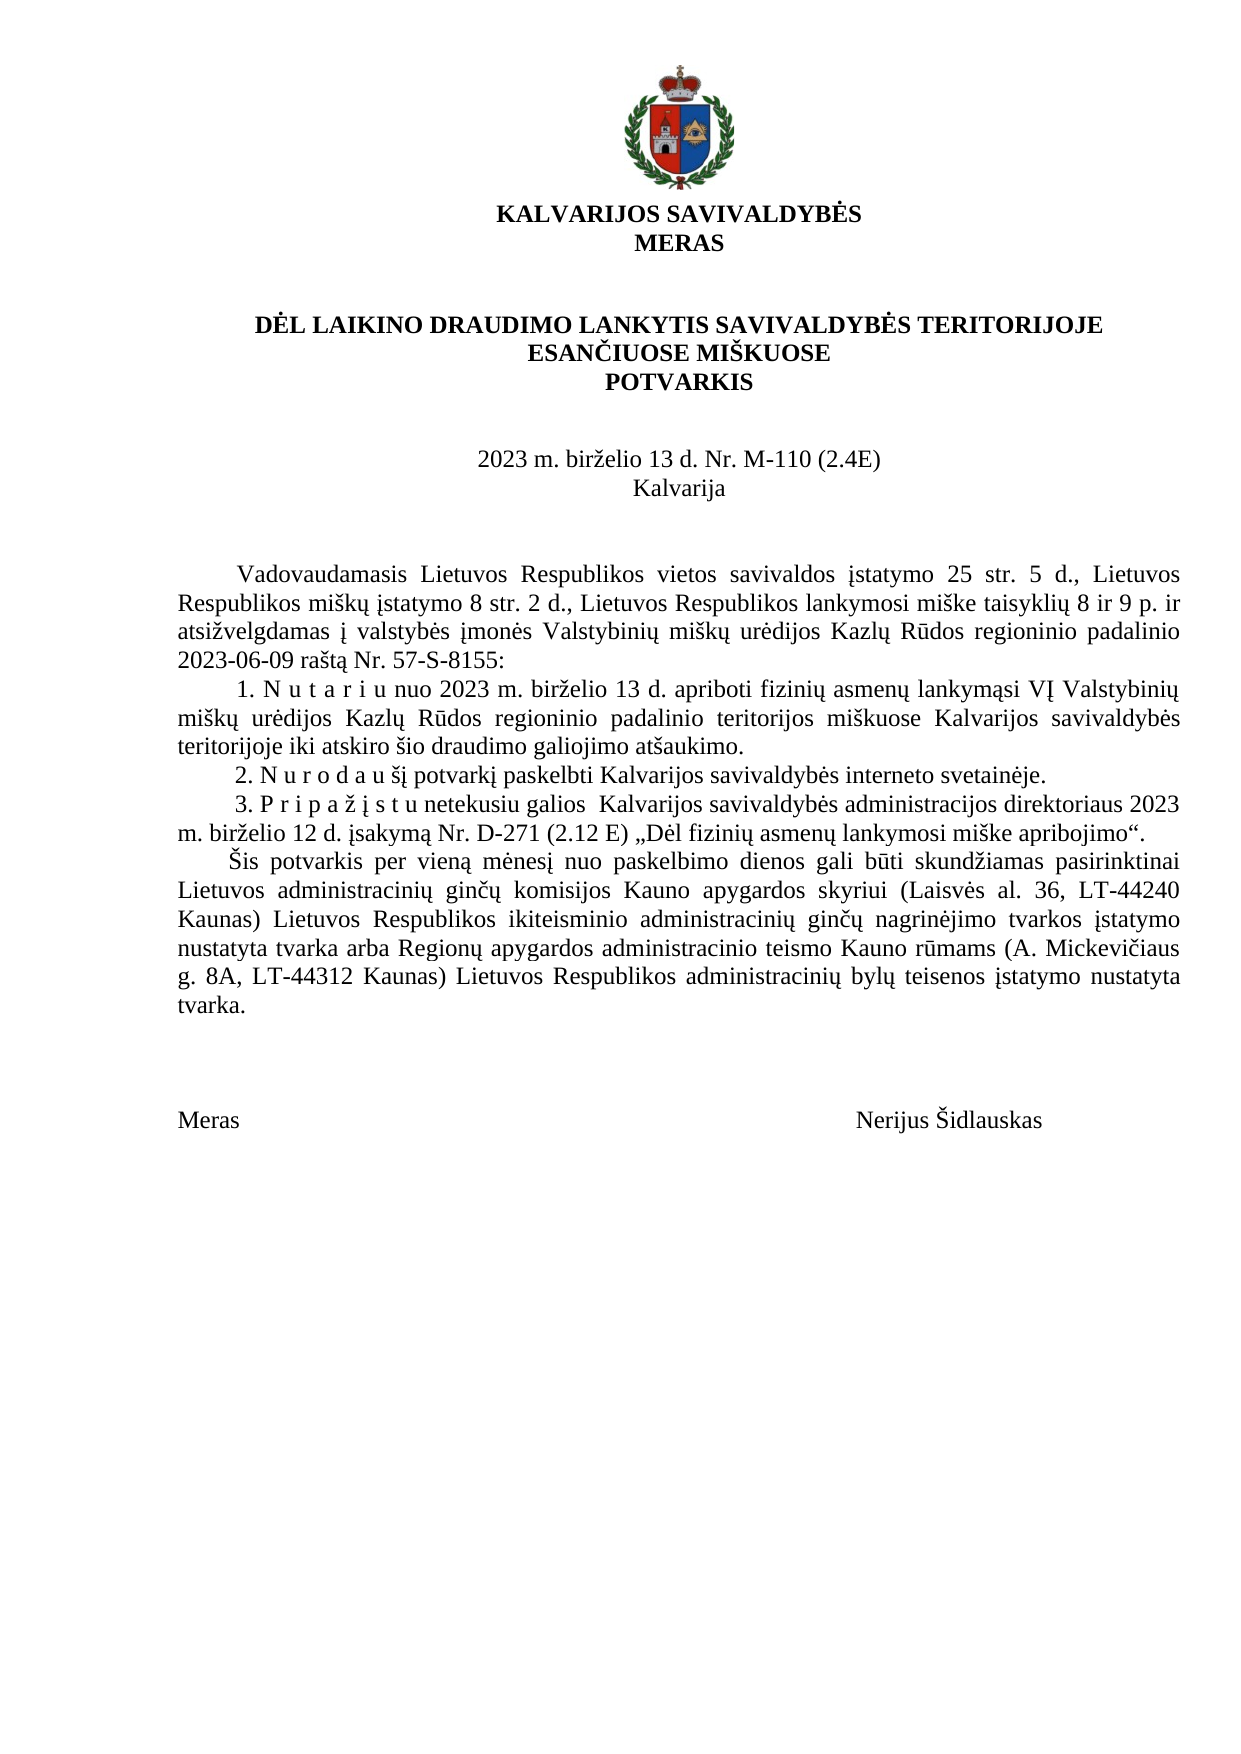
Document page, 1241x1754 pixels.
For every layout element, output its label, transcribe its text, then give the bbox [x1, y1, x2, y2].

text 3. P r i p a ž į s t u netekusiu galios Kalvarijos savivaldybės administracijos direktoriaus 2023 m. birželio 12 d. įsakymą Nr. D-271 (2.12 E) „Dėl fizinių asmenų lankymosi miške apribojimo“. [177, 789, 1181, 846]
text KALVARIJOS SAVIVALDYBĖS [177, 199, 1181, 228]
text 1. N u t a r i u nuo 2023 m. birželio 13 d. apriboti fizinių asmenų lankymąsi VĮ Valstybinių miškų urėdijos Kazlų Rūdos regioninio padalinio teritorijos miškuose Kalvarijos savivaldybės teritorijoje iki atskiro šio draudimo galiojimo atšaukimo. [177, 674, 1181, 760]
text Meras Nerijus Šidlauskas [177, 1105, 1181, 1134]
text Vadovaudamasis Lietuvos Respublikos vietos savivaldos įstatymo 25 str. 5 d., Lietuvos Respublikos miškų įstatymo 8 str. 2 d., Lietuvos Respublikos lankymosi miške taisyklių 8 ir 9 p. ir atsižvelgdamas į valstybės įmonės Valstybinių miškų urėdijos Kazlų Rūdos regioninio padalinio 2023-06-09 raštą Nr. 57-S-8155: [177, 559, 1181, 674]
text DĖL LAIKINO DRAUDIMO LANKYTIS SAVIVALDYBĖS TERITORIJOJE ESANČIUOSE MIŠKUOSE [177, 310, 1181, 367]
text Kalvarija [177, 473, 1181, 501]
text Šis potvarkis per vieną mėnesį nuo paskelbimo dienos gali būti skundžiamas pasirinktinai Lietuvos administracinių ginčų komisijos Kauno apygardos skyriui (Laisvės al. 36, LT-44240 Kaunas) Lietuvos Respublikos ikiteisminio administracinių ginčų nagrinėjimo tvarkos įstatymo nustatyta tvarka arba Regionų apygardos administracinio teismo Kauno rūmams (A. Mickevičiaus g. 8A, LT-44312 Kaunas) Lietuvos Respublikos administracinių bylų teisenos įstatymo nustatyta tvarka. [177, 846, 1181, 1019]
text MERAS [177, 228, 1181, 257]
text 2. N u r o d a u šį potvarkį paskelbti Kalvarijos savivaldybės interneto svetainėje. [177, 760, 1181, 789]
text 2023 m. birželio 13 d. Nr. M-110 (2.4E) [177, 444, 1181, 473]
text POTVARKIS [177, 367, 1181, 396]
